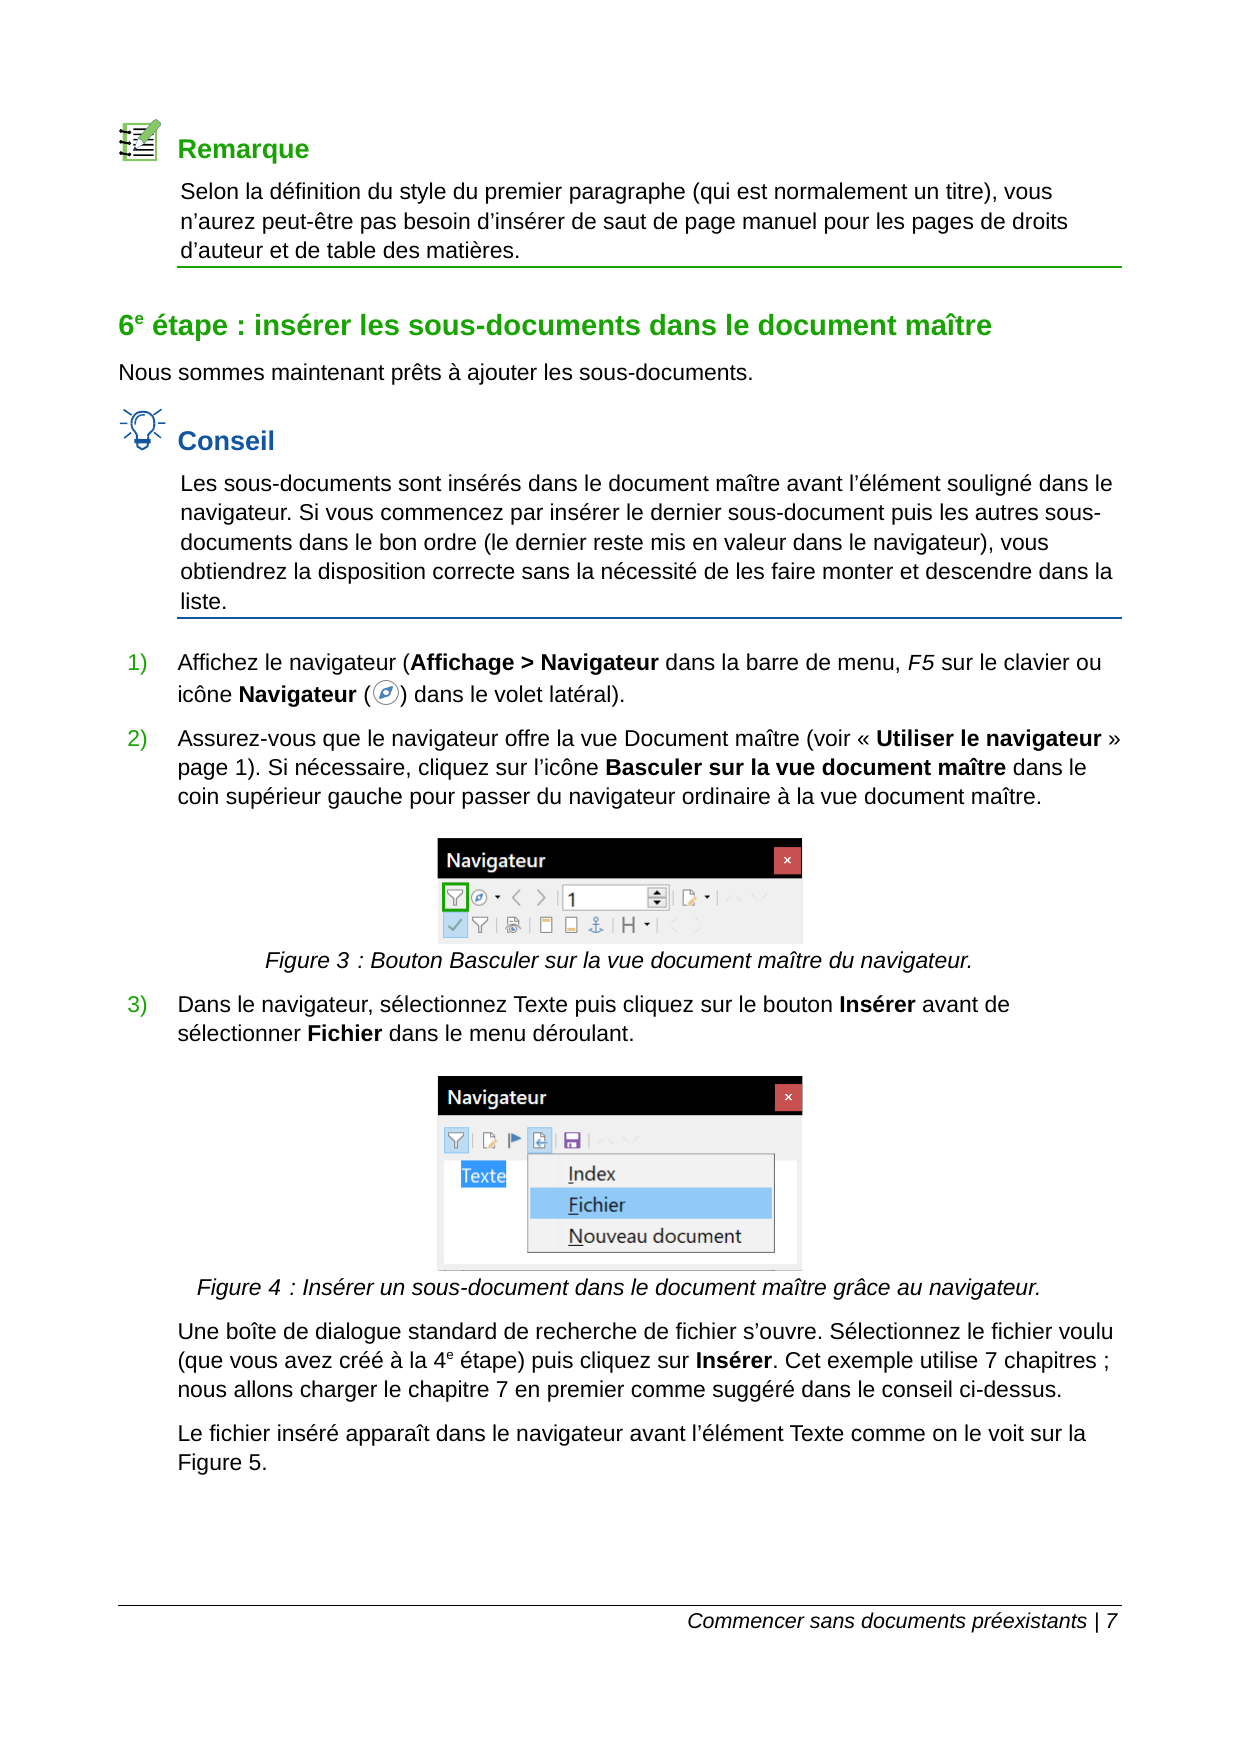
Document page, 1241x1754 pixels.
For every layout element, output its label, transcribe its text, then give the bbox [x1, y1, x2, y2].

text Figure 3 : Bouton Basculer sur la vue document maître du navigateur. [118, 944, 1122, 973]
list Conseil [118, 407, 1122, 456]
text Nous sommes maintenant prêts à ajouter les sous-documents. [118, 356, 1122, 385]
subtitle 6e étape : insérer les sous-documents dans le document maître [118, 312, 1122, 342]
text Figure 4 : Insérer un sous-document dans le document maître grâce au navigateur. [118, 1271, 1122, 1300]
picture [437, 838, 803, 944]
list Le fichier inséré apparaît dans le navigateur avant l’élément Texte comme on le voit sur la Figure 5. [148, 1417, 1122, 1476]
picture [370, 677, 400, 707]
list Dans le navigateur, sélectionnez Texte puis cliquez sur le bouton Insérer avant de sélectionner Fichier dans le menu déroulant. [148, 988, 1122, 1047]
list Affichez le navigateur (Affichage > Navigateur dans la barre de menu, F5 sur le clavier ou icône Navigateur () dans le volet latéral). [148, 648, 1122, 707]
text Les sous-documents sont insérés dans le document maître avant l’élément souligné dans le navigateur. Si vous commencez par insérer le dernier sous-document puis les autres sous-documents dans le bon ordre (le dernier reste mis en valeur dans le navigateur), vous obtiendrez la disposition correcte sans la nécessité de les faire monter et descendre dans la liste. [177, 464, 1122, 617]
list Assurez-vous que le navigateur offre la vue Document maître (voir « Utiliser le navigateur » page 1). Si nécessaire, cliquez sur l’icône Basculer sur la vue document maître dans le coin supérieur gauche pour passer du navigateur ordinaire à la vue document maître. [148, 722, 1122, 809]
list Une boîte de dialogue standard de recherche de fichier s’ouvre. Sélectionnez le fichier voulu (que vous avez créé à la 4e étape) puis cliquez sur Insérer. Cet exemple utilise 7 chapitres ; nous allons charger le chapitre 7 en premier comme suggéré dans le conseil ci-dessus. [148, 1315, 1122, 1403]
text Selon la définition du style du premier paragraphe (qui est normalement un titre), vous n’aurez peut-être pas besoin d’insérer de saut de page manuel pour les pages de droits d’auteur et de table des matières. [177, 172, 1122, 266]
picture [437, 1076, 803, 1271]
list Remarque [118, 118, 1122, 164]
